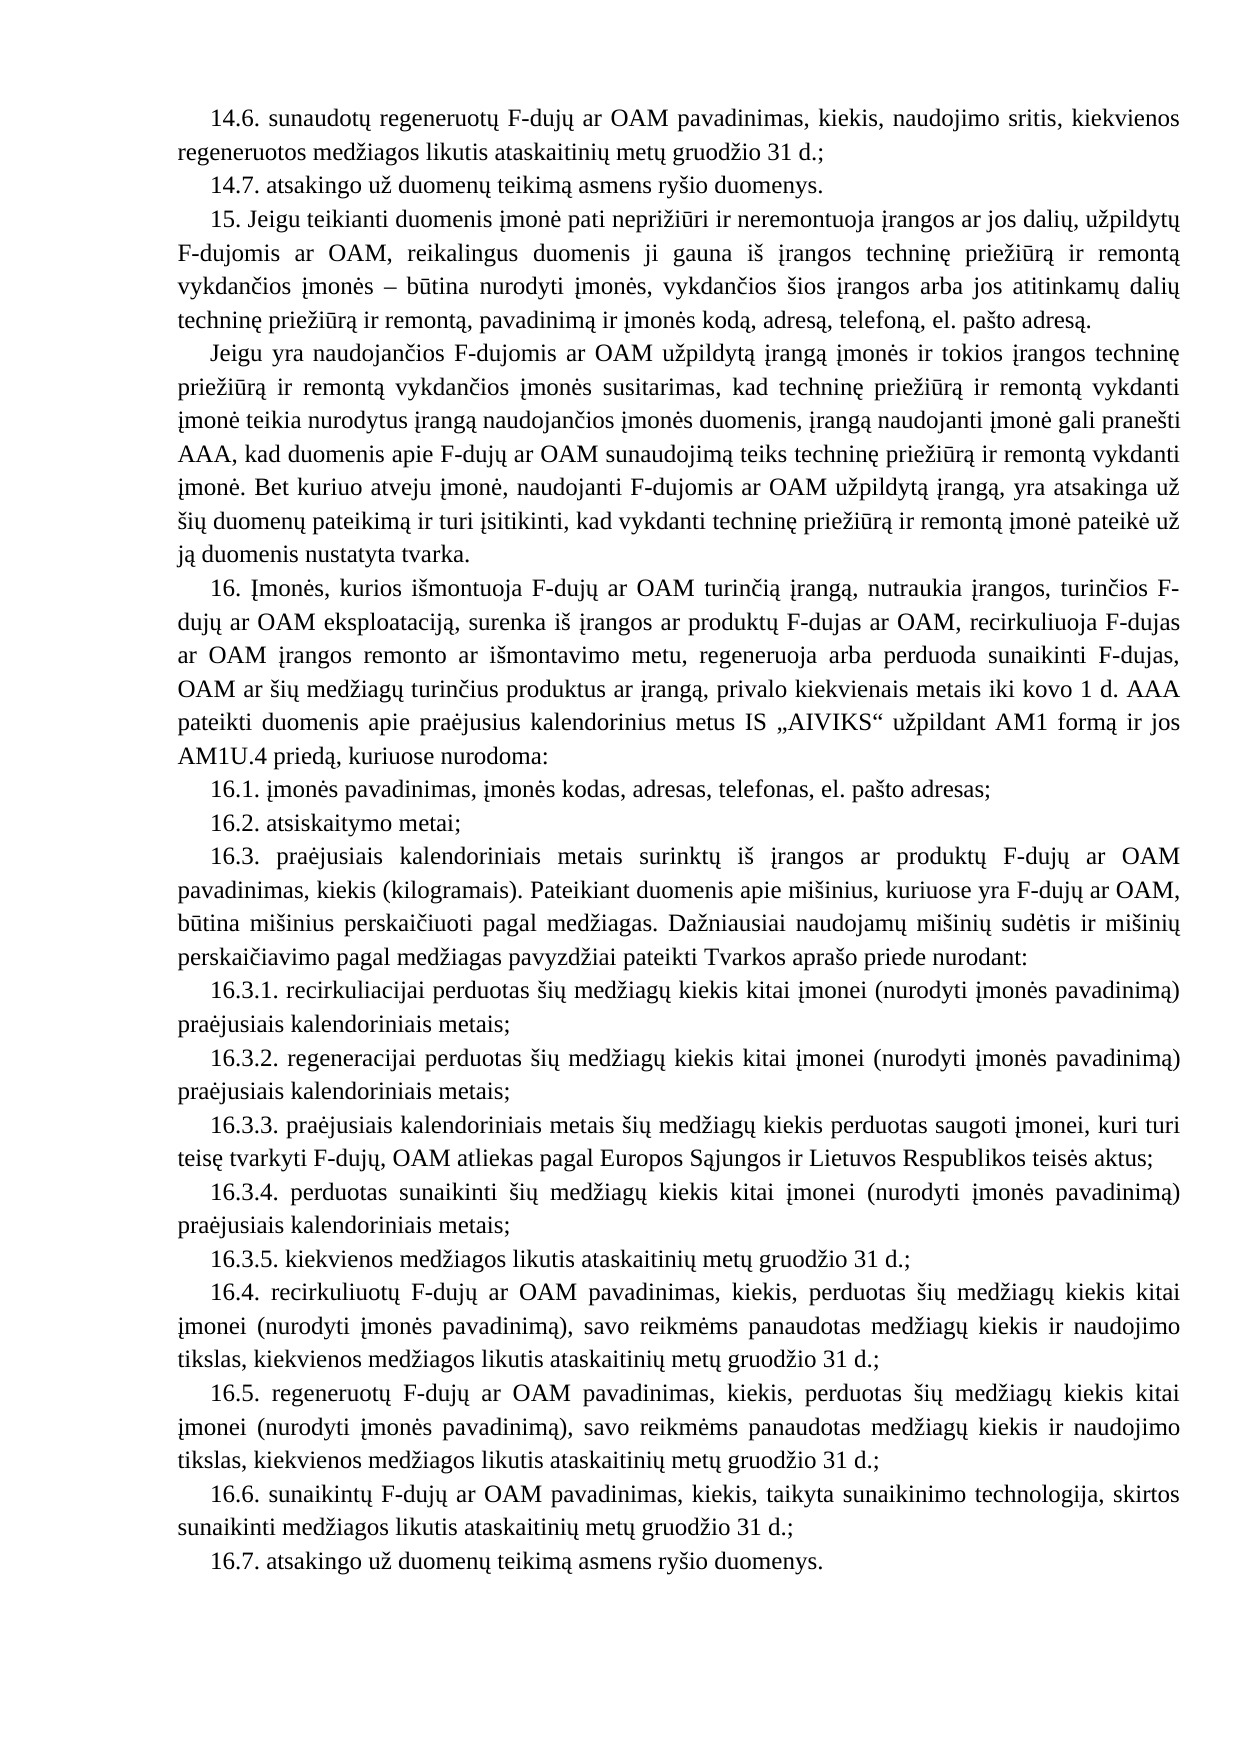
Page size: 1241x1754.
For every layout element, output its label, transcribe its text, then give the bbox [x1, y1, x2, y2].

text 16. Įmonės, kurios išmontuoja F-dujų ar OAM turinčią įrangą, nutraukia įrangos, turinčios F-dujų ar OAM eksploataciją, surenka iš įrangos ar produktų F-dujas ar OAM, recirkuliuoja F-dujas ar OAM įrangos remonto ar išmontavimo metu, regeneruoja arba perduoda sunaikinti F-dujas, OAM ar šių medžiagų turinčius produktus ar įrangą, privalo kiekvienais metais iki kovo 1 d. AAA pateikti duomenis apie praėjusius kalendorinius metus IS „AIVIKS“ užpildant AM1 formą ir jos AM1U.4 priedą, kuriuose nurodoma: [177, 573, 1181, 769]
text 16.3.4. perduotas sunaikinti šių medžiagų kiekis kitai įmonei (nurodyti įmonės pavadinimą) praėjusiais kalendoriniais metais; [177, 1177, 1181, 1239]
text 16.3.5. kiekvienos medžiagos likutis ataskaitinių metų gruodžio 31 d.; [177, 1244, 1181, 1273]
text 14.7. atsakingo už duomenų teikimą asmens ryšio duomenys. [177, 171, 1181, 199]
text 15. Jeigu teikianti duomenis įmonė pati neprižiūri ir neremontuoja įrangos ar jos dalių, užpildytų F-dujomis ar OAM, reikalingus duomenis ji gauna iš įrangos techninę priežiūrą ir remontą vykdančios įmonės – būtina nurodyti įmonės, vykdančios šios įrangos arba jos atitinkamų dalių techninę priežiūrą ir remontą, pavadinimą ir įmonės kodą, adresą, telefoną, el. pašto adresą. [177, 204, 1181, 333]
text 14.6. sunaudotų regeneruotų F-dujų ar OAM pavadinimas, kiekis, naudojimo sritis, kiekvienos regeneruotos medžiagos likutis ataskaitinių metų gruodžio 31 d.; [177, 103, 1181, 166]
text 16.3.1. recirkuliacijai perduotas šių medžiagų kiekis kitai įmonei (nurodyti įmonės pavadinimą) praėjusiais kalendoriniais metais; [177, 976, 1181, 1038]
text 16.2. atsiskaitymo metai; [177, 808, 1181, 837]
text 16.4. recirkuliuotų F-dujų ar OAM pavadinimas, kiekis, perduotas šių medžiagų kiekis kitai įmonei (nurodyti įmonės pavadinimą), savo reikmėms panaudotas medžiagų kiekis ir naudojimo tikslas, kiekvienos medžiagos likutis ataskaitinių metų gruodžio 31 d.; [177, 1277, 1181, 1373]
text 16.7. atsakingo už duomenų teikimą asmens ryšio duomenys. [177, 1546, 1181, 1574]
text 16.5. regeneruotų F-dujų ar OAM pavadinimas, kiekis, perduotas šių medžiagų kiekis kitai įmonei (nurodyti įmonės pavadinimą), savo reikmėms panaudotas medžiagų kiekis ir naudojimo tikslas, kiekvienos medžiagos likutis ataskaitinių metų gruodžio 31 d.; [177, 1378, 1181, 1474]
text 16.1. įmonės pavadinimas, įmonės kodas, adresas, telefonas, el. pašto adresas; [177, 774, 1181, 803]
text 16.3.3. praėjusiais kalendoriniais metais šių medžiagų kiekis perduotas saugoti įmonei, kuri turi teisę tvarkyti F-dujų, OAM atliekas pagal Europos Sąjungos ir Lietuvos Respublikos teisės aktus; [177, 1110, 1181, 1172]
text 16.6. sunaikintų F-dujų ar OAM pavadinimas, kiekis, taikyta sunaikinimo technologija, skirtos sunaikinti medžiagos likutis ataskaitinių metų gruodžio 31 d.; [177, 1479, 1181, 1541]
text 16.3.2. regeneracijai perduotas šių medžiagų kiekis kitai įmonei (nurodyti įmonės pavadinimą) praėjusiais kalendoriniais metais; [177, 1043, 1181, 1105]
text 16.3. praėjusiais kalendoriniais metais surinktų iš įrangos ar produktų F-dujų ar OAM pavadinimas, kiekis (kilogramais). Pateikiant duomenis apie mišinius, kuriuose yra F-dujų ar OAM, būtina mišinius perskaičiuoti pagal medžiagas. Dažniausiai naudojamų mišinių sudėtis ir mišinių perskaičiavimo pagal medžiagas pavyzdžiai pateikti Tvarkos aprašo priede nurodant: [177, 841, 1181, 971]
text Jeigu yra naudojančios F-dujomis ar OAM užpildytą įrangą įmonės ir tokios įrangos techninę priežiūrą ir remontą vykdančios įmonės susitarimas, kad techninę priežiūrą ir remontą vykdanti įmonė teikia nurodytus įrangą naudojančios įmonės duomenis, įrangą naudojanti įmonė gali pranešti AAA, kad duomenis apie F-dujų ar OAM sunaudojimą teiks techninę priežiūrą ir remontą vykdanti įmonė. Bet kuriuo atveju įmonė, naudojanti F-dujomis ar OAM užpildytą įrangą, yra atsakinga už šių duomenų pateikimą ir turi įsitikinti, kad vykdanti techninę priežiūrą ir remontą įmonė pateikė už ją duomenis nustatyta tvarka. [177, 338, 1181, 568]
